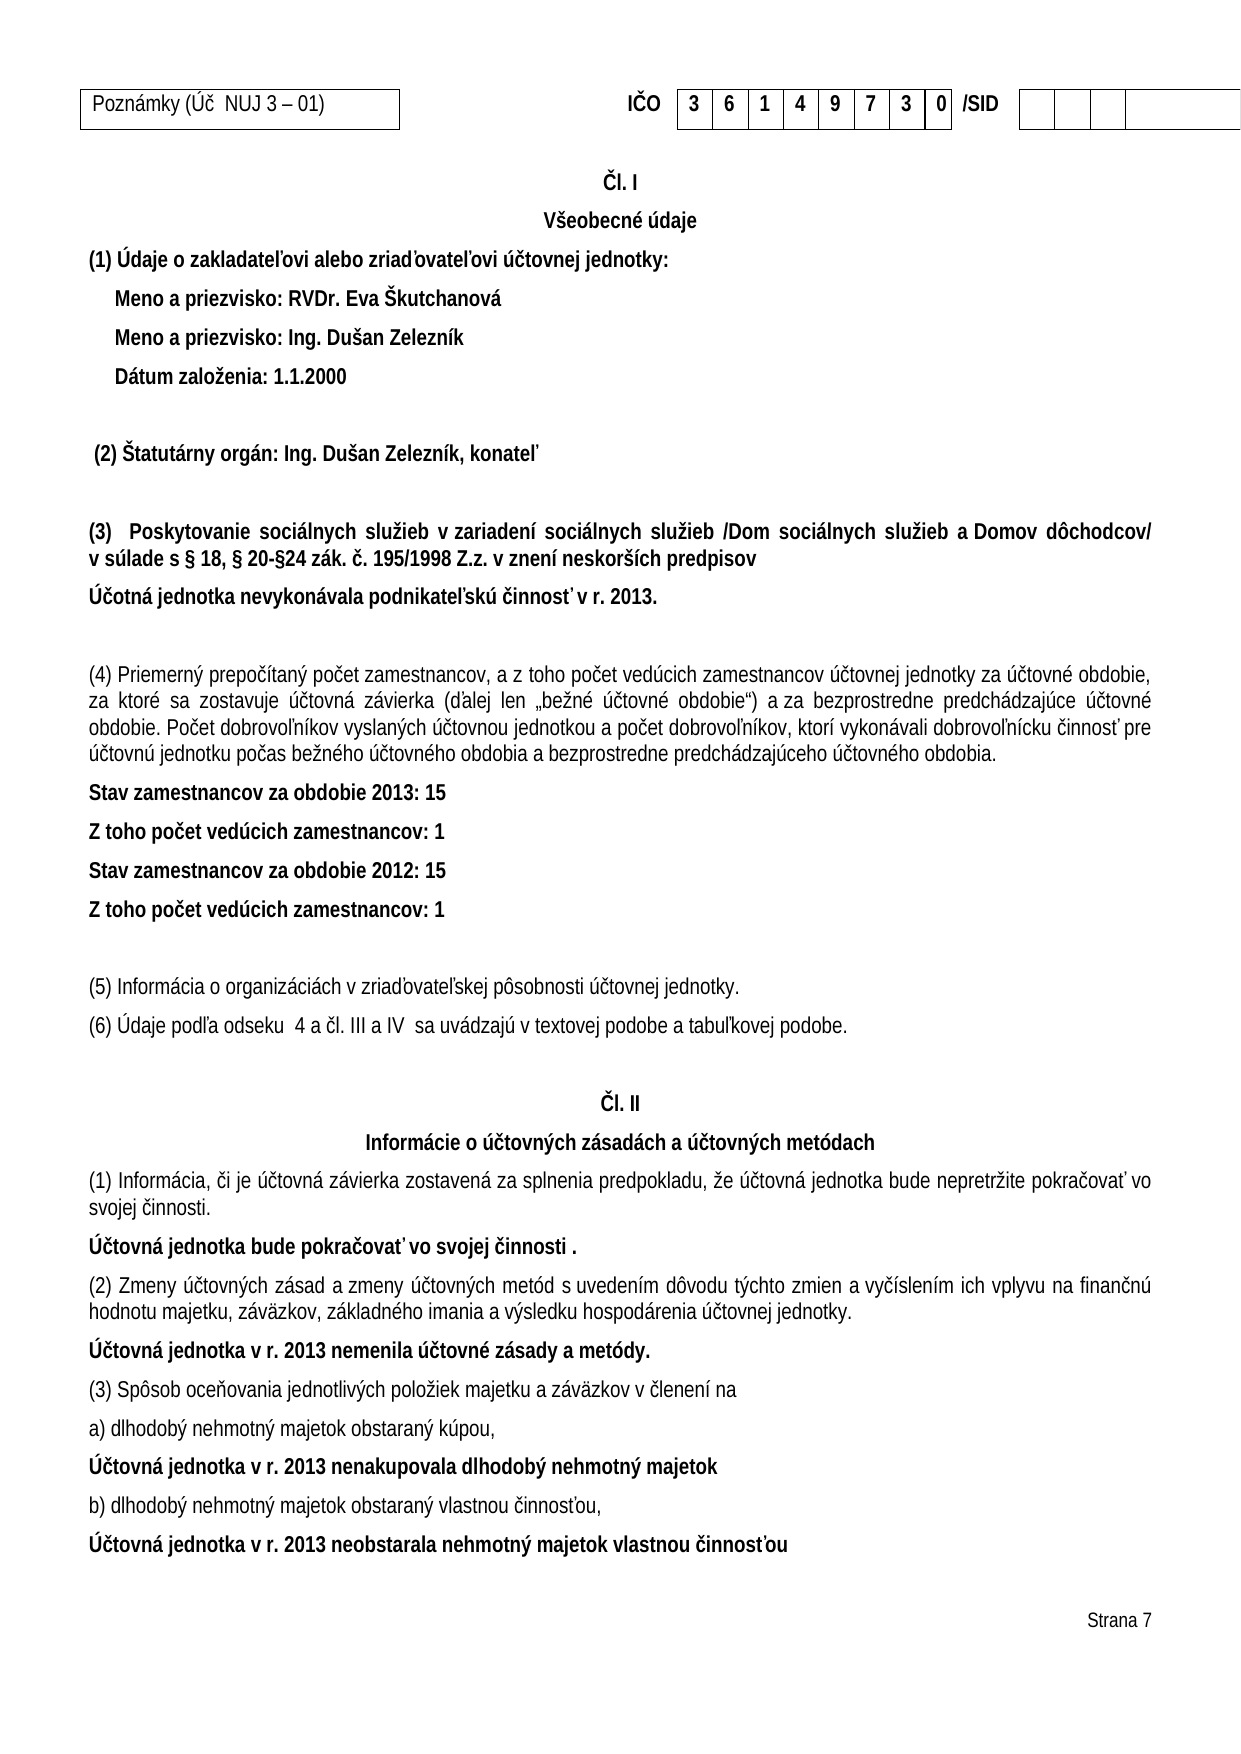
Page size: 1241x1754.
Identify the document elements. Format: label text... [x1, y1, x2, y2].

text Z toho počet vedúcich zamestnancov: 1 [89, 818, 1152, 844]
table_header Poznámky (Úč NUJ 3 – 01) [81, 90, 399, 128]
text Stav zamestnancov za obdobie 2012: 15 [89, 857, 1152, 883]
text (3) Poskytovanie sociálnych služieb v zariadení sociálnych služieb /Dom sociálnych služieb a Domov dôchodcov/ v súlade s § 18, § 20-§24 zák. č. 195/1998 Z.z. v znení neskorších predpisov [89, 518, 1152, 571]
text Informácie o účtovných zásadách a účtovných metódach [89, 1129, 1152, 1155]
text Čl. II [89, 1090, 1152, 1116]
text Účtovná jednotka bude pokračovať vo svojej činnosti . [89, 1233, 1152, 1259]
table_header /SID [952, 89, 1019, 128]
text b) dlhodobý nehmotný majetok obstaraný vlastnou činnosťou, [89, 1492, 1152, 1518]
text (1) Údaje o zakladateľovi alebo zriaďovateľovi účtovnej jednotky: [89, 246, 1152, 272]
table_header 7 [855, 90, 889, 128]
text Dátum založenia: 1.1.2000 [89, 363, 1152, 389]
text a) dlhodobý nehmotný majetok obstaraný kúpou, [89, 1414, 1152, 1441]
table_header 3 [678, 90, 712, 128]
table_header [1091, 90, 1125, 128]
table_header 0 [926, 90, 951, 128]
table_header [1055, 90, 1090, 128]
table_header [1020, 90, 1054, 128]
table_header 3 [890, 90, 924, 128]
table_header 1 [749, 90, 783, 128]
table_header IČO [400, 89, 677, 128]
text (3) Spôsob oceňovania jednotlivých položiek majetku a záväzkov v členení na [89, 1376, 1152, 1402]
text (2) Zmeny účtovných zásad a zmeny účtovných metód s uvedením dôvodu týchto zmien a vyčíslením ich vplyvu na finančnú hodnotu majetku, záväzkov, základného imania a výsledku hospodárenia účtovnej jednotky. [89, 1272, 1152, 1324]
text (1) Informácia, či je účtovná závierka zostavená za splnenia predpokladu, že účtovná jednotka bude nepretržite pokračovať vo svojej činnosti. [89, 1167, 1152, 1220]
text Čl. I [89, 168, 1152, 195]
text Stav zamestnancov za obdobie 2013: 15 [89, 779, 1152, 805]
text Meno a priezvisko: RVDr. Eva Škutchanová [89, 285, 1152, 311]
text (6) Údaje podľa odseku 4 a čl. III a IV sa uvádzajú v textovej podobe a tabuľkovej podobe. [89, 1012, 1152, 1038]
table_header 6 [713, 90, 748, 128]
text (5) Informácia o organizáciách v zriaďovateľskej pôsobnosti účtovnej jednotky. [89, 973, 1152, 999]
text (2) Štatutárny orgán: Ing. Dušan Zelezník, konateľ [89, 440, 1152, 467]
text Meno a priezvisko: Ing. Dušan Zelezník [89, 324, 1152, 350]
text Účtovná jednotka v r. 2013 neobstarala nehmotný majetok vlastnou činnosťou [89, 1531, 1152, 1557]
text Účotná jednotka nevykonávala podnikateľskú činnosť v r. 2013. [89, 583, 1152, 610]
table_header 4 [784, 90, 818, 128]
text Všeobecné údaje [89, 207, 1152, 234]
text Účtovná jednotka v r. 2013 nemenila účtovné zásady a metódy. [89, 1337, 1152, 1363]
text Účtovná jednotka v r. 2013 nenakupovala dlhodobý nehmotný majetok [89, 1453, 1152, 1480]
text Z toho počet vedúcich zamestnancov: 1 [89, 896, 1152, 922]
text (4) Priemerný prepočítaný počet zamestnancov, a z toho počet vedúcich zamestnancov účtovnej jednotky za účtovné obdobie, za ktoré sa zostavuje účtovná závierka (ďalej len „bežné účtovné obdobie“) a za bezprostredne predchádzajúce účtovné obdobie. Počet dobrovoľníkov vyslaných účtovnou jednotkou a počet dobrovoľníkov, ktorí vykonávali dobrovoľnícku činnosť pre účtovnú jednotku počas bežného účtovného obdobia a bezprostredne predchádzajúceho účtovného obdobia. [89, 661, 1152, 766]
table_header [1126, 90, 1240, 128]
table_header 9 [819, 90, 854, 128]
